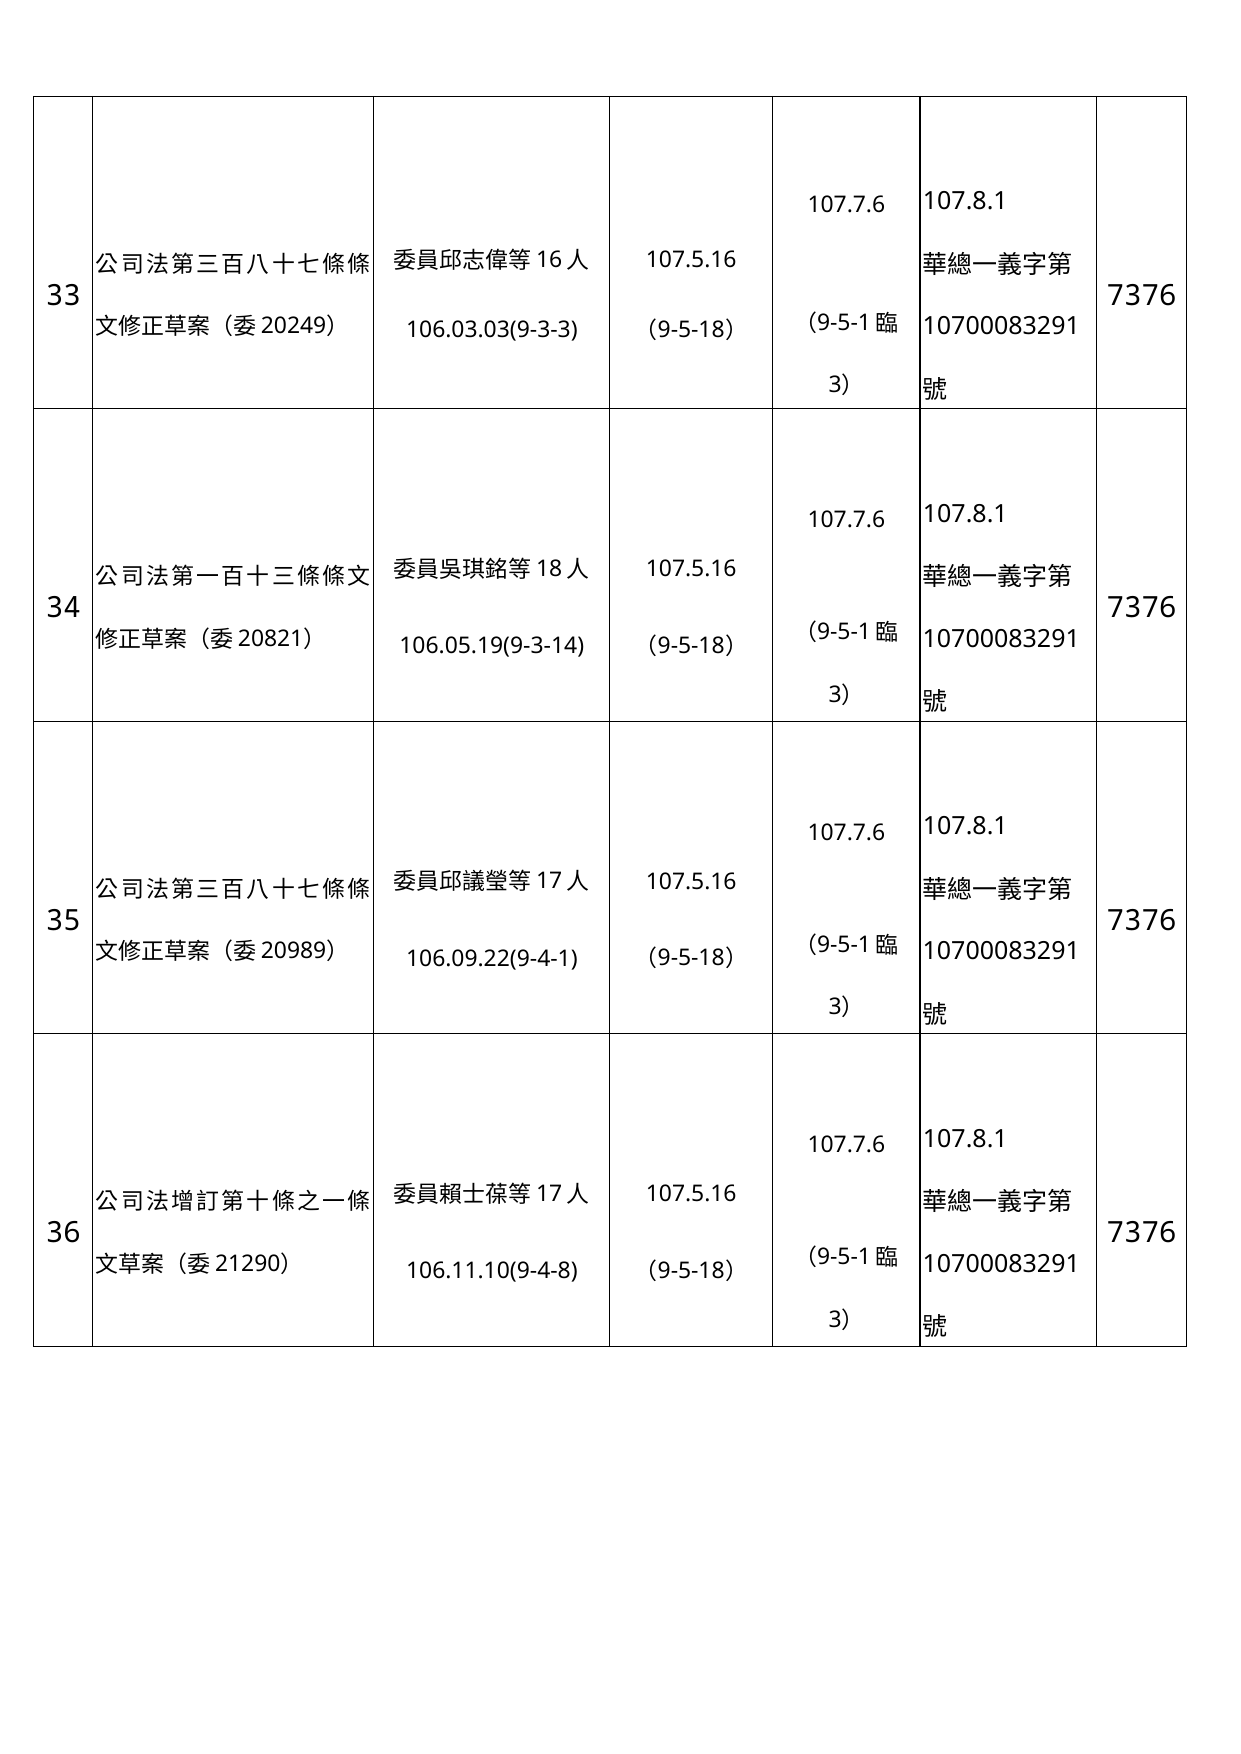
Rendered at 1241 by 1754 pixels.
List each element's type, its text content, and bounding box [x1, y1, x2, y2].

table_cell 107.8.1 華總一義字第10700083291號 [921, 722, 1096, 1033]
table_cell 公司法第一百十三條條文修正草案（委20821） [93, 409, 373, 721]
table_cell 36 [34, 1034, 92, 1346]
table_cell 107.5.16 （9-5-18） [610, 1034, 772, 1346]
table_cell 7376 [1097, 409, 1186, 721]
table_cell 107.7.6 （9-5-1臨3） [773, 97, 919, 408]
table_cell 公司法第三百八十七條條文修正草案（委20249） [93, 97, 373, 408]
table_cell 公司法增訂第十條之一條文草案（委21290） [93, 1034, 373, 1346]
table_cell 107.7.6 （9-5-1臨3） [773, 1034, 919, 1346]
table_cell 107.5.16 （9-5-18） [610, 97, 772, 408]
table_cell 33 [34, 97, 92, 408]
table_cell 委員吳琪銘等18人 106.05.19(9-3-14) [374, 409, 609, 721]
table_cell 委員賴士葆等17人 106.11.10(9-4-8) [374, 1034, 609, 1346]
table_cell 107.5.16 （9-5-18） [610, 722, 772, 1033]
table_cell 7376 [1097, 1034, 1186, 1346]
table_cell 公司法第三百八十七條條文修正草案（委20989） [93, 722, 373, 1033]
table_cell 107.8.1 華總一義字第10700083291號 [921, 1034, 1096, 1346]
table_cell 委員邱議瑩等17人 106.09.22(9-4-1) [374, 722, 609, 1033]
table_cell 34 [34, 409, 92, 721]
table_cell 委員邱志偉等16人 106.03.03(9-3-3) [374, 97, 609, 408]
table_cell 107.7.6 （9-5-1臨3） [773, 409, 919, 721]
table_cell 107.5.16 （9-5-18） [610, 409, 772, 721]
table_cell 107.8.1 華總一義字第10700083291號 [921, 409, 1096, 721]
table_cell 7376 [1097, 722, 1186, 1033]
table_cell 7376 [1097, 97, 1186, 408]
table_cell 107.7.6 （9-5-1臨3） [773, 722, 919, 1033]
table_cell 35 [34, 722, 92, 1033]
table_cell 107.8.1 華總一義字第10700083291號 [921, 97, 1096, 408]
